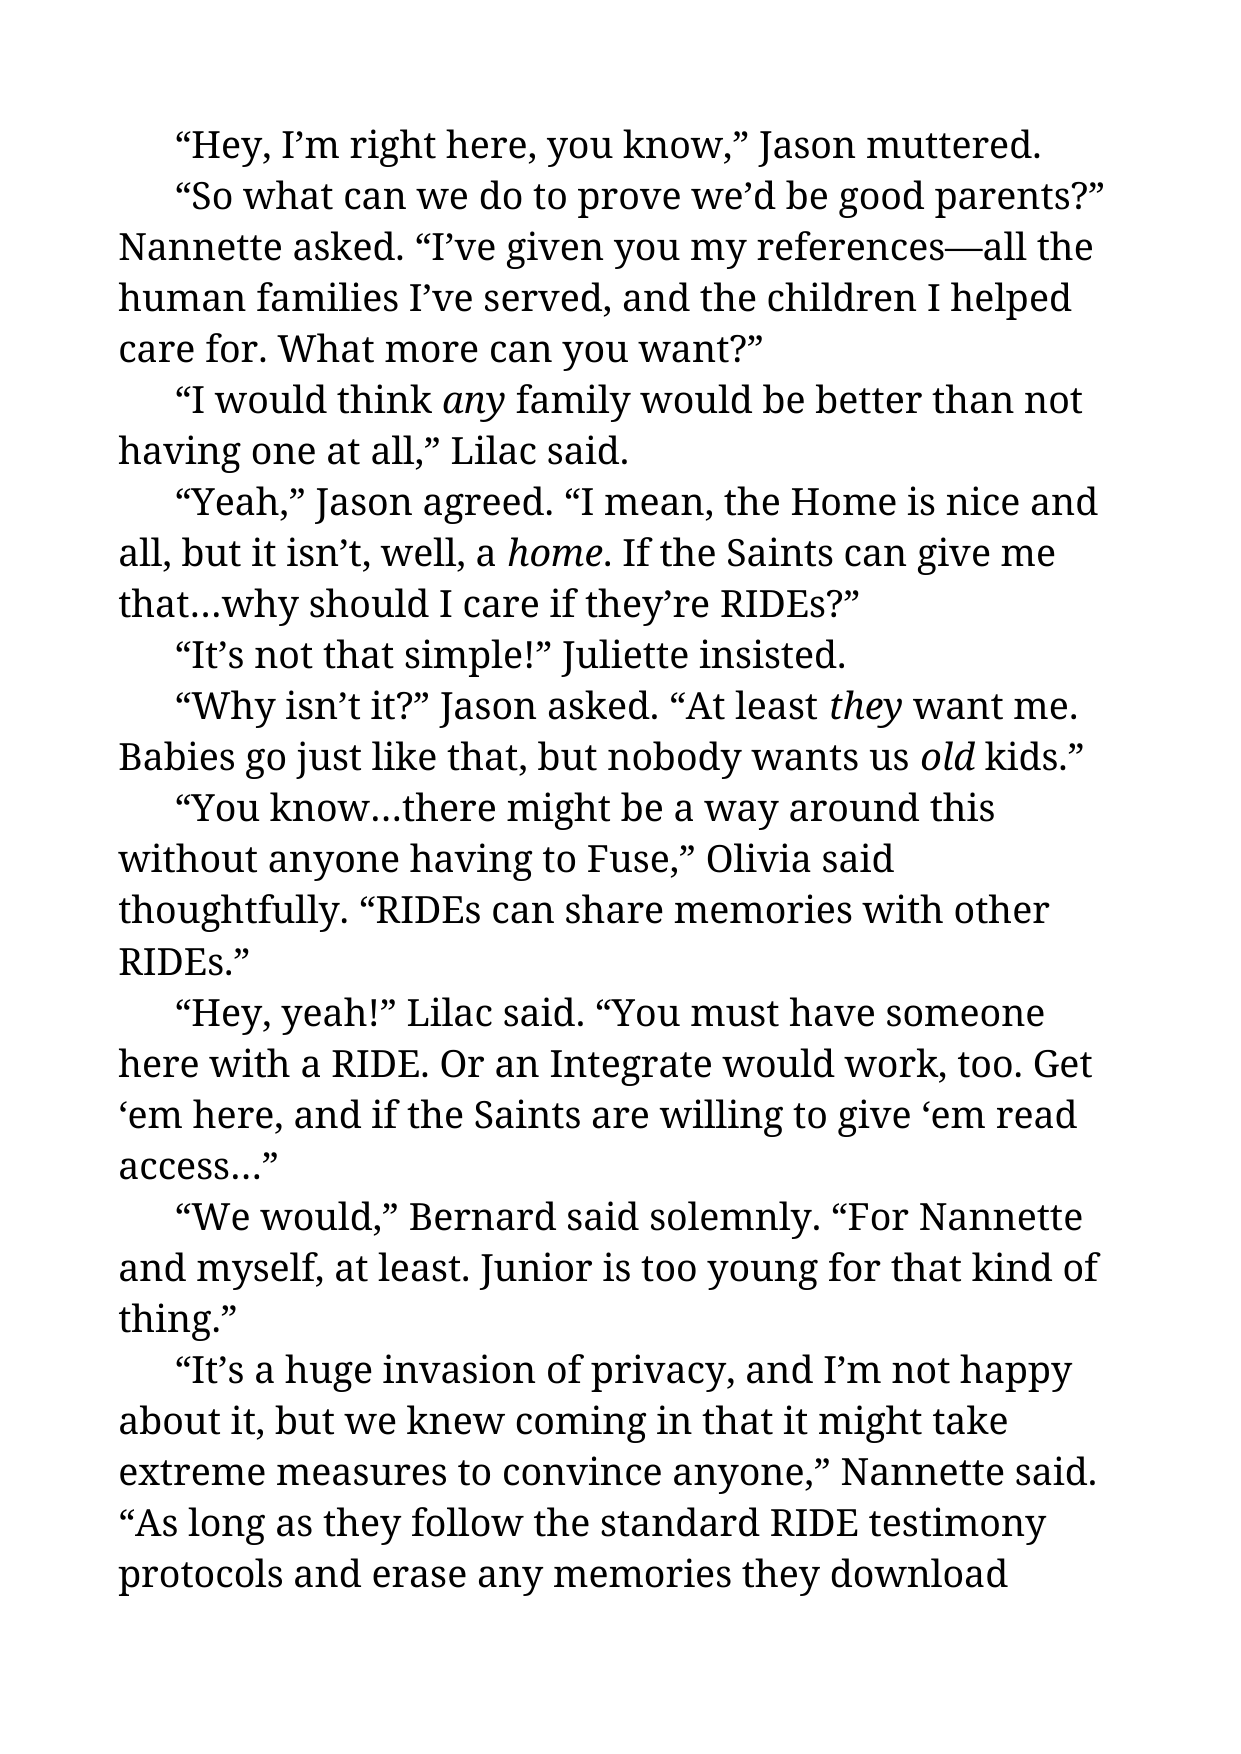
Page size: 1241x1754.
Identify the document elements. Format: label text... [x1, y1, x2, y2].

text “So what can we do to prove we’d be good parents?” Nannette asked. “I’ve given you my references—all the human families I’ve served, and the children I helped care for. What more can you want?” [118, 169, 1122, 373]
text “You know…there might be a way around this without anyone having to Fuse,” Olivia said thoughtfully. “RIDEs can share memories with other RIDEs.” [118, 782, 1122, 986]
text “Hey, I’m right here, you know,” Jason muttered. [118, 118, 1122, 169]
text “It’s a huge invasion of privacy, and I’m not happy about it, but we knew coming in that it might take extreme measures to convince anyone,” Nannette said. “As long as they follow the standard RIDE testimony protocols and erase any memories they download [118, 1343, 1122, 1598]
text “Why isn’t it?” Jason asked. “At least they want me. Babies go just like that, but nobody wants us old kids.” [118, 679, 1122, 782]
text “We would,” Bernard said solemnly. “For Nannette and myself, at least. Junior is too young for that kind of thing.” [118, 1190, 1122, 1343]
text “Hey, yeah!” Lilac said. “You must have someone here with a RIDE. Or an Integrate would work, too. Get ‘em here, and if the Saints are willing to give ‘em read access…” [118, 986, 1122, 1190]
text “It’s not that simple!” Juliette insisted. [118, 628, 1122, 679]
text “Yeah,” Jason agreed. “I mean, the Home is nice and all, but it isn’t, well, a home. If the Saints can give me that…why should I care if they’re RIDEs?” [118, 475, 1122, 628]
text “I would think any family would be better than not having one at all,” Lilac said. [118, 373, 1122, 475]
